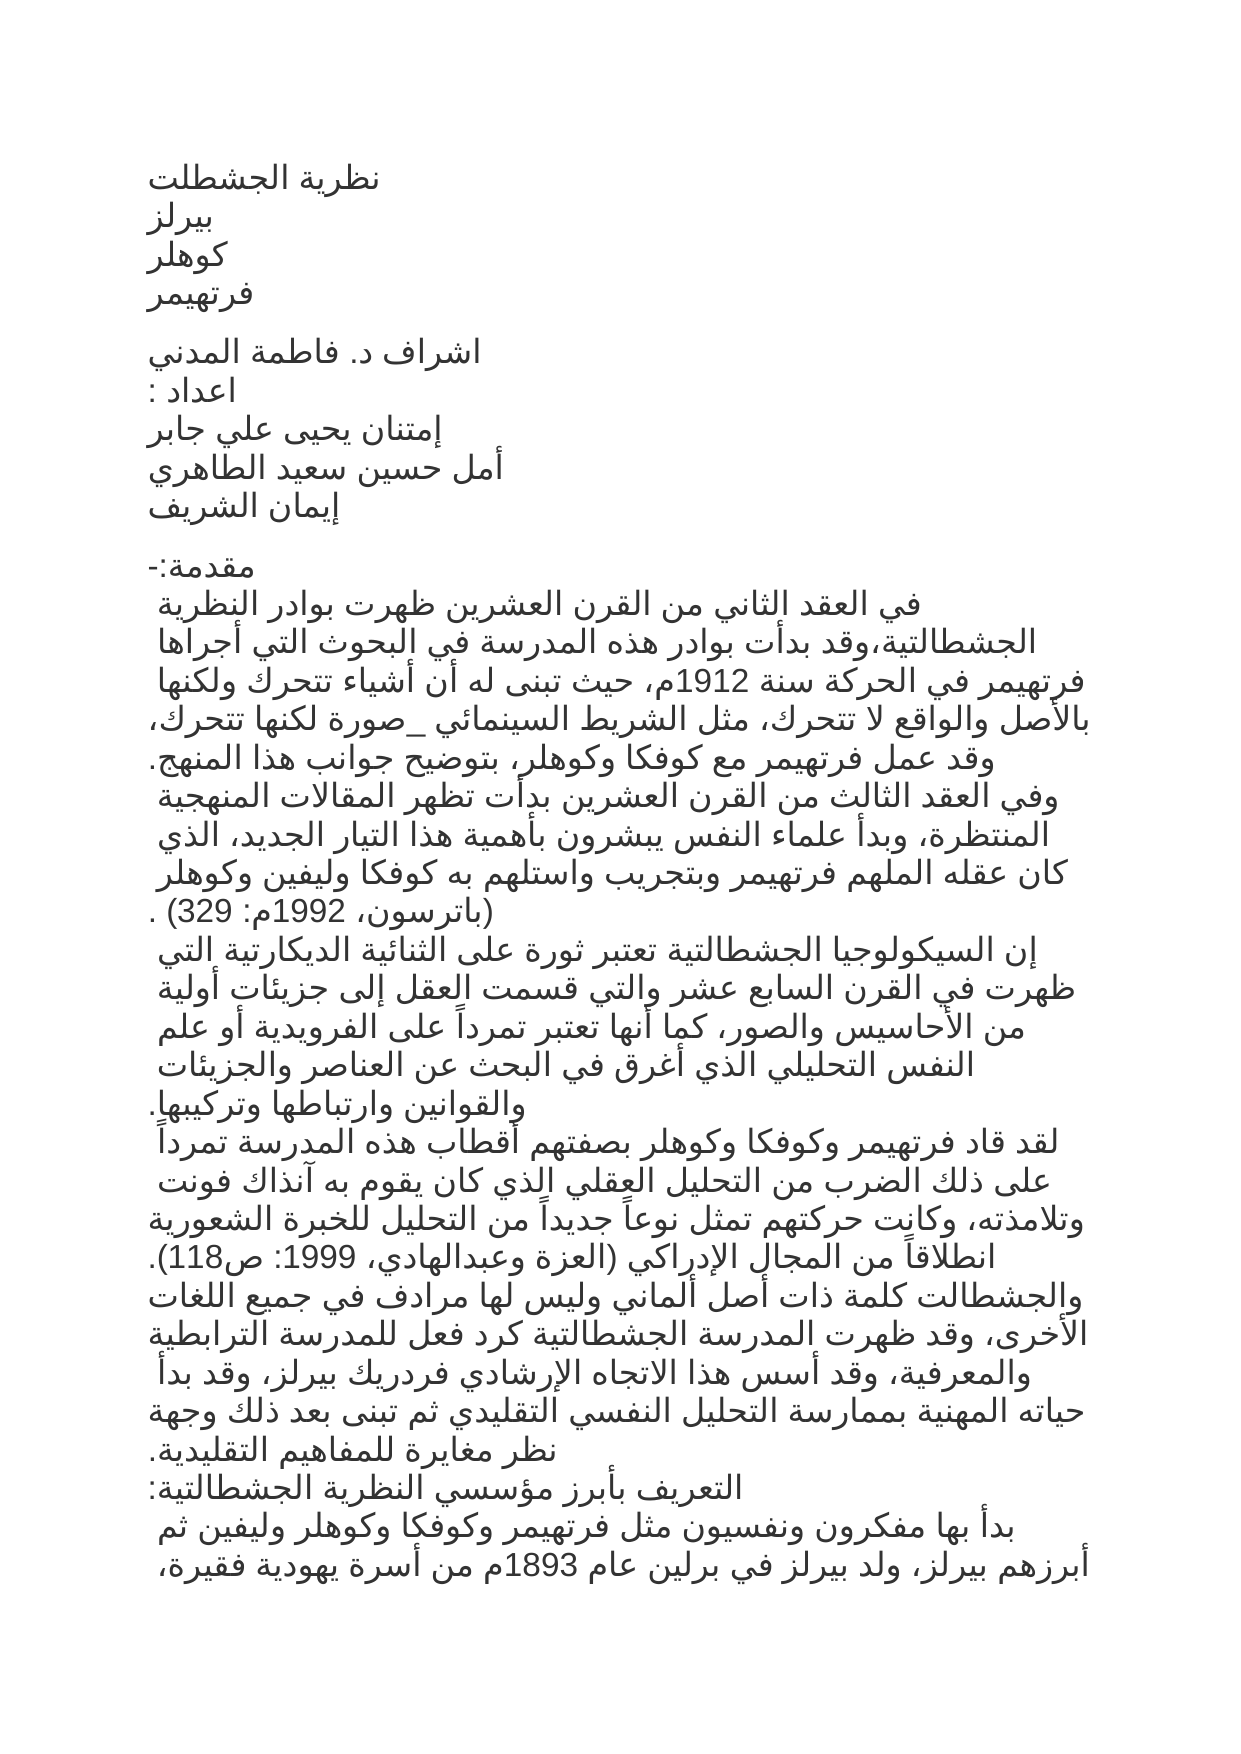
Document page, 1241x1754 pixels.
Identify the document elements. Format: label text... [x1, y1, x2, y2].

text مقدمة:- في العقد الثاني من القرن العشرين ظهرت بوادر النظرية الجشطالتية،وقد بدأت بوادر هذه المدرسة في البحوث التي أجراها فرتهيمر في الحركة سنة 1912م، حيث تبنى له أن أشياء تتحرك ولكنها بالأصل والواقع لا تتحرك، مثل الشريط السينمائي _صورة لكنها تتحرك، وقد عمل فرتهيمر مع كوفكا وكوهلر، بتوضيح جوانب هذا المنهج. وفي العقد الثالث من القرن العشرين بدأت تظهر المقالات المنهجية المنتظرة، وبدأ علماء النفس يبشرون بأهمية هذا التيار الجديد، الذي كان عقله الملهم فرتهيمر وبتجريب واستلهم به كوفكا وليفين وكوهلر (باترسون، 1992م: 329) . إن السيكولوجيا الجشطالتية تعتبر ثورة على الثنائية الديكارتية التي ظهرت في القرن السابع عشر والتي قسمت العقل إلى جزيئات أولية من الأحاسيس والصور، كما أنها تعتبر تمرداً على الفرويدية أو علم النفس التحليلي الذي أغرق في البحث عن العناصر والجزيئات والقوانين وارتباطها وتركيبها. لقد قاد فرتهيمر وكوفكا وكوهلر بصفتهم أقطاب هذه المدرسة تمرداً على ذلك الضرب من التحليل العقلي الذي كان يقوم به آنذاك فونت وتلامذته، وكانت حركتهم تمثل نوعاً جديداً من التحليل للخبرة الشعورية انطلاقاً من المجال الإدراكي (العزة وعبدالهادي، 1999: ص118). والجشطالت كلمة ذات أصل ألماني وليس لها مرادف في جميع اللغات الأخرى، وقد ظهرت المدرسة الجشطالتية كرد فعل للمدرسة الترابطية والمعرفية، وقد أسس هذا الاتجاه الإرشادي فردريك بيرلز، وقد بدأ حياته المهنية بممارسة التحليل النفسي التقليدي ثم تبنى بعد ذلك وجهة نظر مغايرة للمفاهيم التقليدية. التعريف بأبرز مؤسسي النظرية الجشطالتية: بدأ بها مفكرون ونفسيون مثل فرتهيمر وكوفكا وكوهلر وليفين ثم أبرزهم بيرلز، ولد بيرلز في برلين عام 1893م من أسرة يهودية فقيرة، وفي بداية حياته كان مهتماً بالأفكار القانونية إلا أنه فضل الطب وحصل على شهادة الطب في العام 1920م من جامعة فردرك ويلهليم. انتقل إلى نيويورك، حيث عمل هناك مع زوجته لورا وبول جودمان على تأسيس معهداً للعلاج النفسي الجشطالتي، وفي 1969م نشر بيرلز كتابه “خرافية العلاج الكلي” وكتاب “داخل وخارج صفيحة الزبالة”، وقبل موته كان يعمل على نشر كتابين ، ثم توفي بيرلز وهو بصدد تأسيس جماعة جشطالتية. (الخواجا، 2002: 172) اشتهر بيرلز في الحرب العالمية الأولى التي انتهت عام 1918م في معالجة جنود الحرب ، وعمل بيرلز من بداية حياته بشكل تقليدي. تجارب الجشطلت : • تجارب كوهلر : صمم بعض التجارب على الشمبانزي وفي هذه التجارب كانت جميع عناصر المشكلة واضحة وظاهرة للحيوان ، وكانت الحركات المطلوبة والمؤيدة للحل في مستوى قدرة الحيوان ، وبالرغم من ذلك فقد أقر كوهلر ضرورة وجود عائق ، فإن الحيوان يجب أن يضطر أن يأخذ طريقا ملتويا حتى يصل إلى هدفه ، ولكن كوهلر يراعي مع هذا أن يستطيع الحيوان منذ البداية أن يطوف بالمجال كله ، حتى يستطيع أن إذا كانت لديه قوة الاستبصار ، أن يحل المشكلة من غير حاجة إلى عناء المحاولة والخطأ . والمسألة هي ما إذا كان الحيوان أن يستطيع أن يدرك العلاقة بينها ويصل إلى الهدف … ” إننا لا نتكلم عن السلوك كما لو كان هو الذكاء عندما يهدف الإنسان أو الحيوان إلى الوصول إلى غرضه عن الطريق المباشر الذي يحدث بصورة طبيعية وظاهرة ، وإنما نميل إلى الكلام عن الذكاء عندما يضطر الإنسان أو الحيوان _ نظرا لسد الطريق الموصل إلى الهدف _ إلى اتخاذ طرق أخرى ملتفة تلائم الظروف الجديدة وتوصله إلى الهدف … [148, 546, 1093, 1583]
text نظرية الجشطلت بيرلز كوهلر فرتهيمر [148, 158, 1093, 312]
text اشراف د. فاطمة المدني اعداد : إمتنان يحيى علي جابر أمل حسين سعيد الطاهري إيمان الشريف [148, 333, 1093, 525]
